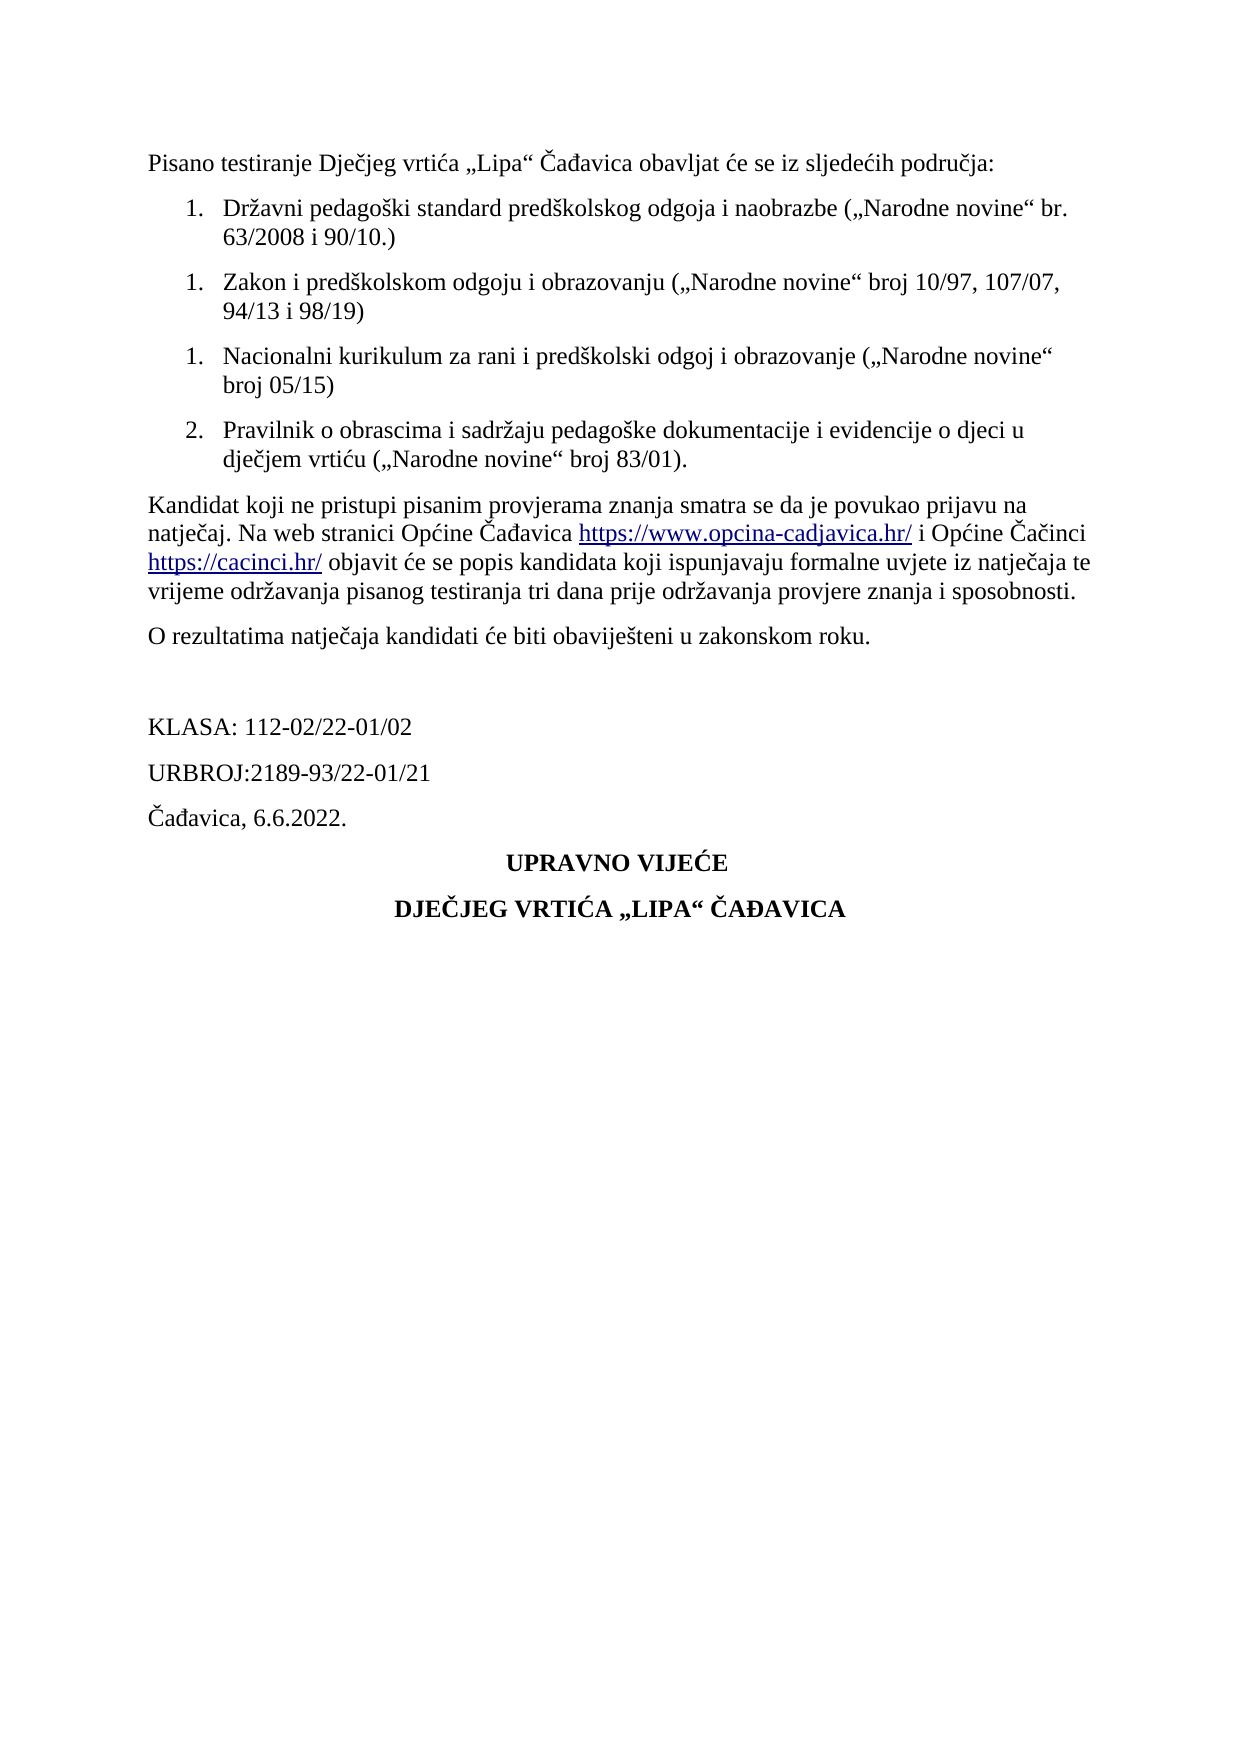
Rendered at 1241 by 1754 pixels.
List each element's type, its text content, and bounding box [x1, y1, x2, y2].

text Kandidat koji ne pristupi pisanim provjerama znanja smatra se da je povukao prijavu na natječaj. Na web stranici Općine Čađavica https://www.opcina-cadjavica.hr/ i Općine Čačinci https://cacinci.hr/ objavit će se popis kandidata koji ispunjavaju formalne uvjete iz natječaja te vrijeme održavanja pisanog testiranja tri dana prije održavanja provjere znanja i sposobnosti. [148, 490, 1093, 605]
text KLASA: 112-02/22-01/02 [148, 712, 1093, 741]
text O rezultatima natječaja kandidati će biti obaviješteni u zakonskom roku. [148, 621, 1093, 650]
text UPRAVNO VIJEĆE [148, 848, 1093, 877]
text Čađavica, 6.6.2022. [148, 803, 1093, 832]
list Pravilnik o obrascima i sadržaju pedagoške dokumentacije i evidencije o djeci u dječjem vrtiću („Narodne novine“ broj 83/01). [185, 416, 1093, 473]
list Zakon i predškolskom odgoju i obrazovanju („Narodne novine“ broj 10/97, 107/07, 94/13 i 98/19) [185, 267, 1093, 325]
text DJEČJEG VRTIĆA „LIPA“ ČAĐAVICA [148, 894, 1093, 923]
text Pisano testiranje Dječjeg vrtića „Lipa“ Čađavica obavljat će se iz sljedećih područja: [148, 148, 1093, 176]
text URBROJ:2189-93/22-01/21 [148, 758, 1093, 786]
list Državni pedagoški standard predškolskog odgoja i naobrazbe („Narodne novine“ br. 63/2008 i 90/10.) [185, 193, 1093, 251]
list Nacionalni kurikulum za rani i predškolski odgoj i obrazovanje („Narodne novine“ broj 05/15) [185, 341, 1093, 399]
